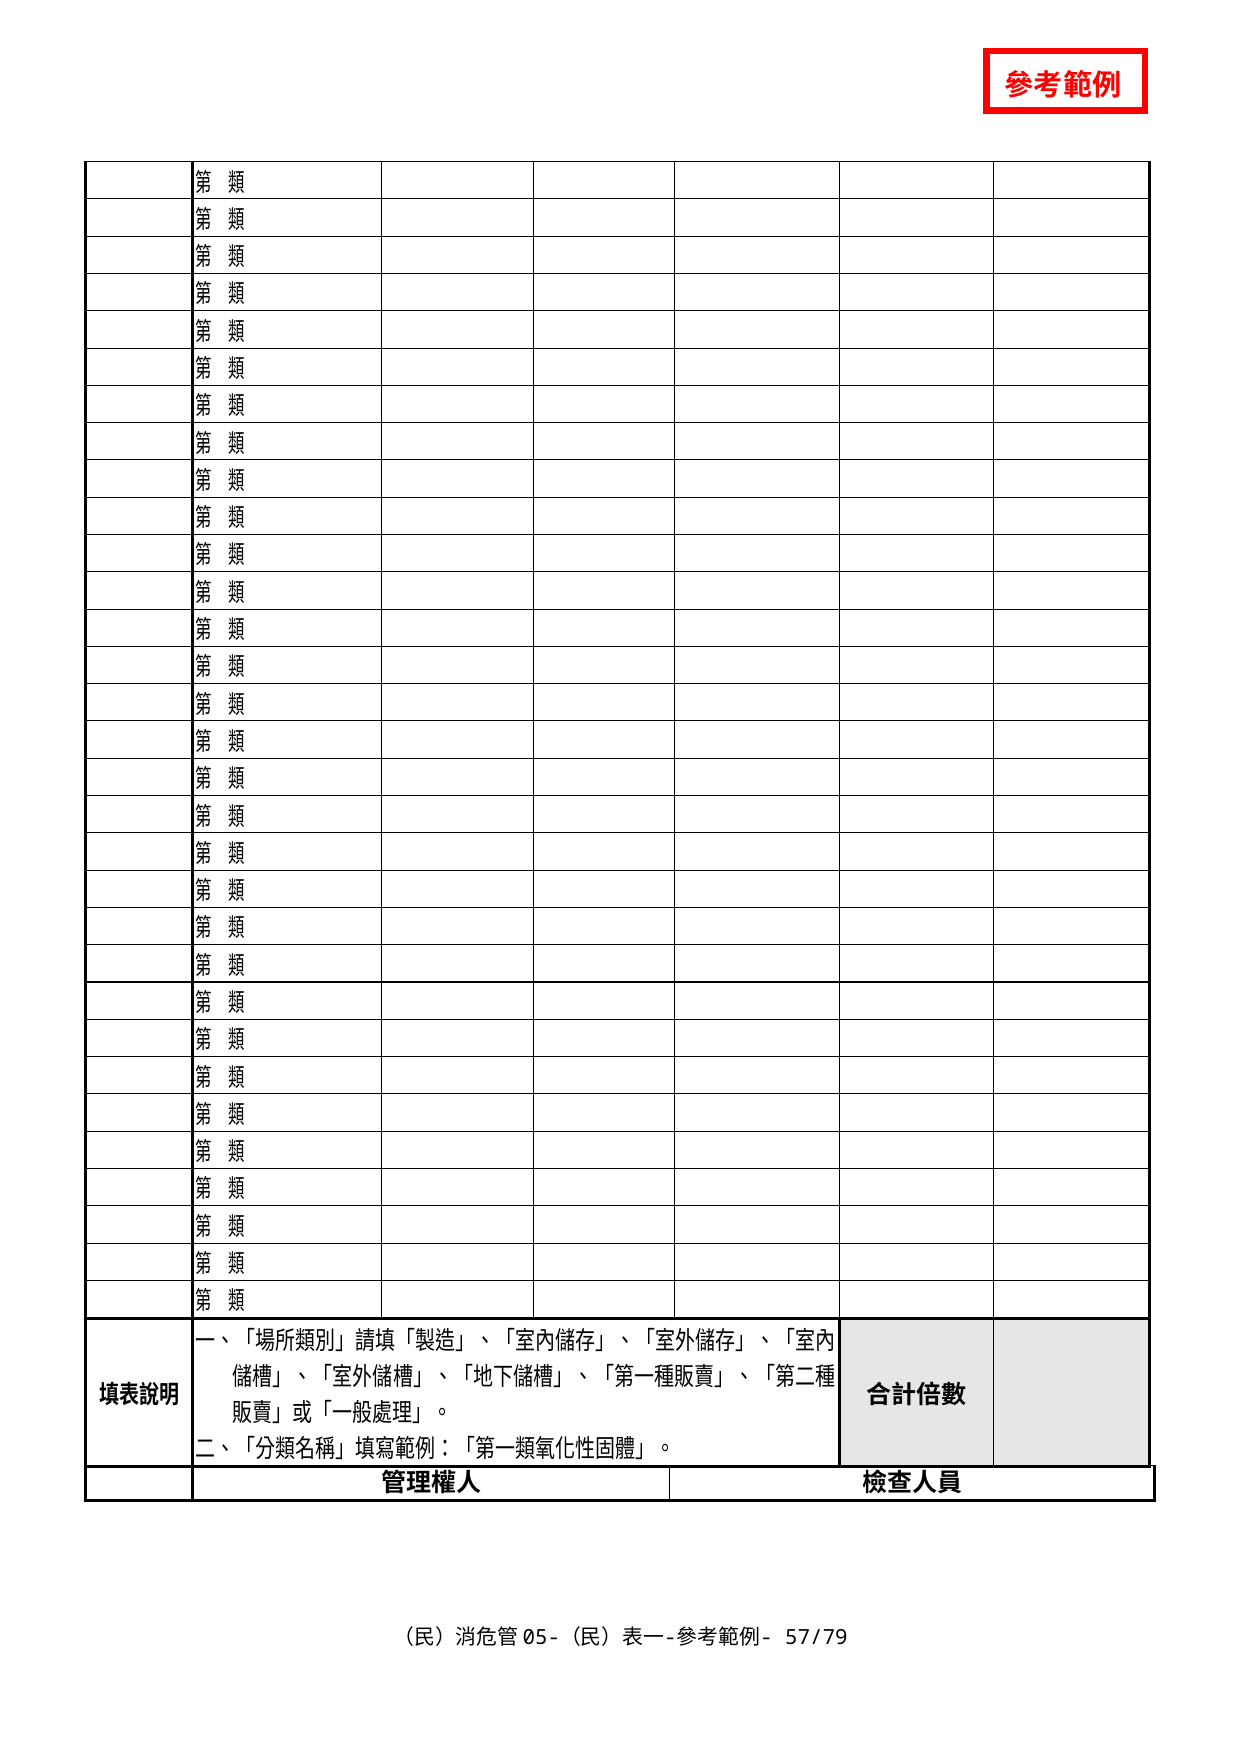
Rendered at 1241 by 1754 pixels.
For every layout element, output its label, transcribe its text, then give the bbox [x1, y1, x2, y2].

table_cell 第 類 [194, 572, 381, 608]
table_cell 第 類 [194, 498, 381, 534]
table_cell [534, 423, 674, 459]
table_cell [87, 460, 191, 497]
table_cell [534, 945, 674, 981]
table_cell [675, 460, 839, 497]
table_cell [534, 535, 674, 571]
table_cell [840, 572, 993, 608]
table_cell [840, 1057, 993, 1093]
table_cell [534, 386, 674, 422]
table_cell [840, 349, 993, 385]
table_cell [994, 1094, 1148, 1131]
table_cell 第 類 [194, 237, 381, 273]
table_cell [994, 1244, 1148, 1280]
table_cell [382, 162, 533, 198]
table_cell [87, 311, 191, 347]
table_cell [994, 498, 1148, 534]
table_cell [534, 1281, 674, 1317]
table_cell 第 類 [194, 311, 381, 347]
table_cell [675, 1132, 839, 1168]
table_cell [87, 386, 191, 422]
table_cell [840, 983, 993, 1019]
table_cell 第 類 [194, 274, 381, 310]
table_cell [994, 1169, 1148, 1205]
table_cell [994, 908, 1148, 944]
table_cell [994, 1020, 1148, 1056]
table_cell 第 類 [194, 1020, 381, 1056]
table_cell [675, 796, 839, 832]
table_cell [382, 1057, 533, 1093]
table_cell [87, 1169, 191, 1205]
table_cell [675, 871, 839, 907]
table_cell [675, 1094, 839, 1131]
table_cell [87, 1057, 191, 1093]
table_cell [382, 535, 533, 571]
table_cell [994, 237, 1148, 273]
table_cell [534, 1169, 674, 1205]
table_cell 第 類 [194, 983, 381, 1019]
table_cell [87, 572, 191, 608]
table_cell [382, 311, 533, 347]
table_cell [534, 162, 674, 198]
table_cell [534, 908, 674, 944]
table_cell [382, 460, 533, 497]
table_cell [675, 423, 839, 459]
table_cell [840, 535, 993, 571]
table_cell [87, 1281, 191, 1317]
table_cell [994, 162, 1148, 198]
table_cell [382, 1281, 533, 1317]
table_cell 第 類 [194, 535, 381, 571]
table_cell [994, 423, 1148, 459]
table_cell [87, 498, 191, 534]
table_cell [994, 684, 1148, 720]
table_cell 第 類 [194, 1169, 381, 1205]
table_cell [382, 1020, 533, 1056]
table_cell 填表說明 [87, 1320, 191, 1465]
table_cell [675, 572, 839, 608]
table_cell 第 類 [194, 721, 381, 758]
table_cell [675, 1169, 839, 1205]
table_cell 管理權人 [194, 1468, 669, 1499]
table_cell [675, 833, 839, 869]
table_cell [675, 1206, 839, 1242]
table_cell [675, 311, 839, 347]
table_cell [87, 684, 191, 720]
table_cell [994, 386, 1148, 422]
table_cell [840, 1020, 993, 1056]
table_cell [840, 498, 993, 534]
table_cell [840, 237, 993, 273]
table_cell [534, 871, 674, 907]
table_cell 第 類 [194, 1132, 381, 1168]
table_cell [534, 349, 674, 385]
table_cell [675, 349, 839, 385]
table_cell 第 類 [194, 684, 381, 720]
table_cell 第 類 [194, 1206, 381, 1242]
table_cell [382, 1132, 533, 1168]
table_cell [675, 1281, 839, 1317]
table_cell [87, 199, 191, 236]
table_cell [994, 647, 1148, 683]
table_cell [534, 498, 674, 534]
table_cell [534, 759, 674, 795]
table_cell [840, 1132, 993, 1168]
table_cell [675, 535, 839, 571]
table_cell [534, 983, 674, 1019]
table_cell [994, 572, 1148, 608]
table_cell 第 類 [194, 610, 381, 646]
table_cell [534, 610, 674, 646]
table_cell [994, 274, 1148, 310]
table_cell [87, 796, 191, 832]
table_cell [534, 1132, 674, 1168]
table_cell [994, 311, 1148, 347]
table_cell [840, 796, 993, 832]
table_cell [675, 610, 839, 646]
table_cell [382, 871, 533, 907]
table_cell [994, 721, 1148, 758]
table_cell [87, 721, 191, 758]
table_cell [840, 721, 993, 758]
table_cell 第 類 [194, 796, 381, 832]
table_cell [534, 572, 674, 608]
table_cell [675, 983, 839, 1019]
table_cell [87, 1020, 191, 1056]
table_cell 第 類 [194, 759, 381, 795]
table_cell [87, 945, 191, 981]
table_cell [994, 199, 1148, 236]
table_cell [994, 1057, 1148, 1093]
table_cell 第 類 [194, 908, 381, 944]
table_cell [994, 983, 1148, 1019]
table_cell [675, 386, 839, 422]
table_cell [382, 721, 533, 758]
table_cell 檢查人員 [670, 1466, 1153, 1499]
table_cell [994, 1320, 1148, 1465]
table_cell [382, 423, 533, 459]
table_cell [87, 983, 191, 1019]
table_cell [840, 1169, 993, 1205]
table_cell 第 類 [194, 460, 381, 497]
table_cell 第 類 [194, 833, 381, 869]
table_cell [534, 460, 674, 497]
table_cell [994, 1281, 1148, 1317]
table_cell 第 類 [194, 349, 381, 385]
table_cell 第 類 [194, 1094, 381, 1131]
table_cell [87, 908, 191, 944]
table_cell [382, 796, 533, 832]
table_cell [840, 386, 993, 422]
table_cell [675, 274, 839, 310]
table_cell [87, 1244, 191, 1280]
table_cell [382, 1094, 533, 1131]
table_cell [675, 908, 839, 944]
table_cell [994, 833, 1148, 869]
table_cell [675, 684, 839, 720]
table_cell [87, 423, 191, 459]
table_cell [840, 759, 993, 795]
table_cell [87, 1132, 191, 1168]
table_cell [994, 871, 1148, 907]
table_cell [87, 647, 191, 683]
table_cell [382, 1169, 533, 1205]
table_cell [382, 1206, 533, 1242]
table_cell [382, 684, 533, 720]
table_cell [534, 796, 674, 832]
table_cell [994, 759, 1148, 795]
table_cell [87, 162, 191, 198]
table_cell [675, 1057, 839, 1093]
table_cell [87, 833, 191, 869]
table_cell [382, 274, 533, 310]
table_cell [675, 498, 839, 534]
table_cell [87, 759, 191, 795]
table_cell 第 類 [194, 199, 381, 236]
table_cell [87, 349, 191, 385]
table_cell [382, 386, 533, 422]
table_cell [840, 684, 993, 720]
table_cell 第 類 [194, 871, 381, 907]
table_cell [382, 199, 533, 236]
table_cell [382, 498, 533, 534]
table_cell [675, 945, 839, 981]
table_cell [994, 535, 1148, 571]
table_cell [87, 1094, 191, 1131]
table_cell [994, 796, 1148, 832]
table_cell [382, 1244, 533, 1280]
table_cell [382, 908, 533, 944]
table_cell [675, 237, 839, 273]
table_cell [534, 274, 674, 310]
table_cell [840, 162, 993, 198]
table_cell [675, 199, 839, 236]
table_cell [534, 1094, 674, 1131]
table_cell [840, 1094, 993, 1131]
table_cell [675, 1244, 839, 1280]
table_cell [840, 423, 993, 459]
table_cell [87, 610, 191, 646]
table_cell 第 類 [194, 162, 381, 198]
table_cell [382, 572, 533, 608]
table_cell [534, 721, 674, 758]
table_cell [382, 610, 533, 646]
table_cell [994, 945, 1148, 981]
table_cell [534, 237, 674, 273]
table_cell [840, 871, 993, 907]
table_cell [840, 908, 993, 944]
table_cell [840, 1281, 993, 1317]
table_cell [840, 833, 993, 869]
table_cell [994, 1132, 1148, 1168]
table_cell [534, 684, 674, 720]
table_cell [534, 1244, 674, 1280]
table_cell 第 類 [194, 647, 381, 683]
table_cell [87, 871, 191, 907]
table_cell [840, 311, 993, 347]
table_cell [840, 945, 993, 981]
table_cell [534, 311, 674, 347]
table_cell [382, 945, 533, 981]
table_cell [675, 759, 839, 795]
table_cell [87, 1468, 191, 1499]
table_cell [840, 199, 993, 236]
table_cell 第 類 [194, 1281, 381, 1317]
table_cell [994, 349, 1148, 385]
table_cell [87, 1206, 191, 1242]
table_cell [840, 1244, 993, 1280]
table_cell [675, 721, 839, 758]
table_cell [534, 833, 674, 869]
table_cell [994, 460, 1148, 497]
table_cell 第 類 [194, 1057, 381, 1093]
table_cell [382, 647, 533, 683]
table_cell [382, 833, 533, 869]
table_cell [675, 162, 839, 198]
table_cell 第 類 [194, 423, 381, 459]
table_cell [840, 610, 993, 646]
table_cell [840, 647, 993, 683]
table_cell [675, 647, 839, 683]
table_cell [534, 647, 674, 683]
table_cell [994, 1206, 1148, 1242]
table_cell [87, 535, 191, 571]
table_cell 第 類 [194, 945, 381, 981]
table_cell [382, 983, 533, 1019]
table_cell [994, 610, 1148, 646]
table_cell [382, 237, 533, 273]
table_cell 一、「場所類別」請填「製造」、「室內儲存」、「室外儲存」、「室內儲槽」、「室外儲槽」、「地下儲槽」、「第一種販賣」、「第二種販賣」或「一般處理」。 二、「分類名稱」填寫範例：「第一類氧化性固體」。 [194, 1320, 838, 1465]
table_cell 第 類 [194, 1244, 381, 1280]
table_cell [534, 1206, 674, 1242]
table_cell [840, 460, 993, 497]
table_cell [382, 349, 533, 385]
table_cell [840, 1206, 993, 1242]
table_cell [87, 274, 191, 310]
table_cell 第 類 [194, 386, 381, 422]
table_cell [840, 274, 993, 310]
table_cell [382, 759, 533, 795]
table_cell 合計倍數 [841, 1320, 993, 1465]
table_cell [534, 199, 674, 236]
table_cell [87, 237, 191, 273]
table_cell [534, 1057, 674, 1093]
table_cell [534, 1020, 674, 1056]
table_cell [675, 1020, 839, 1056]
